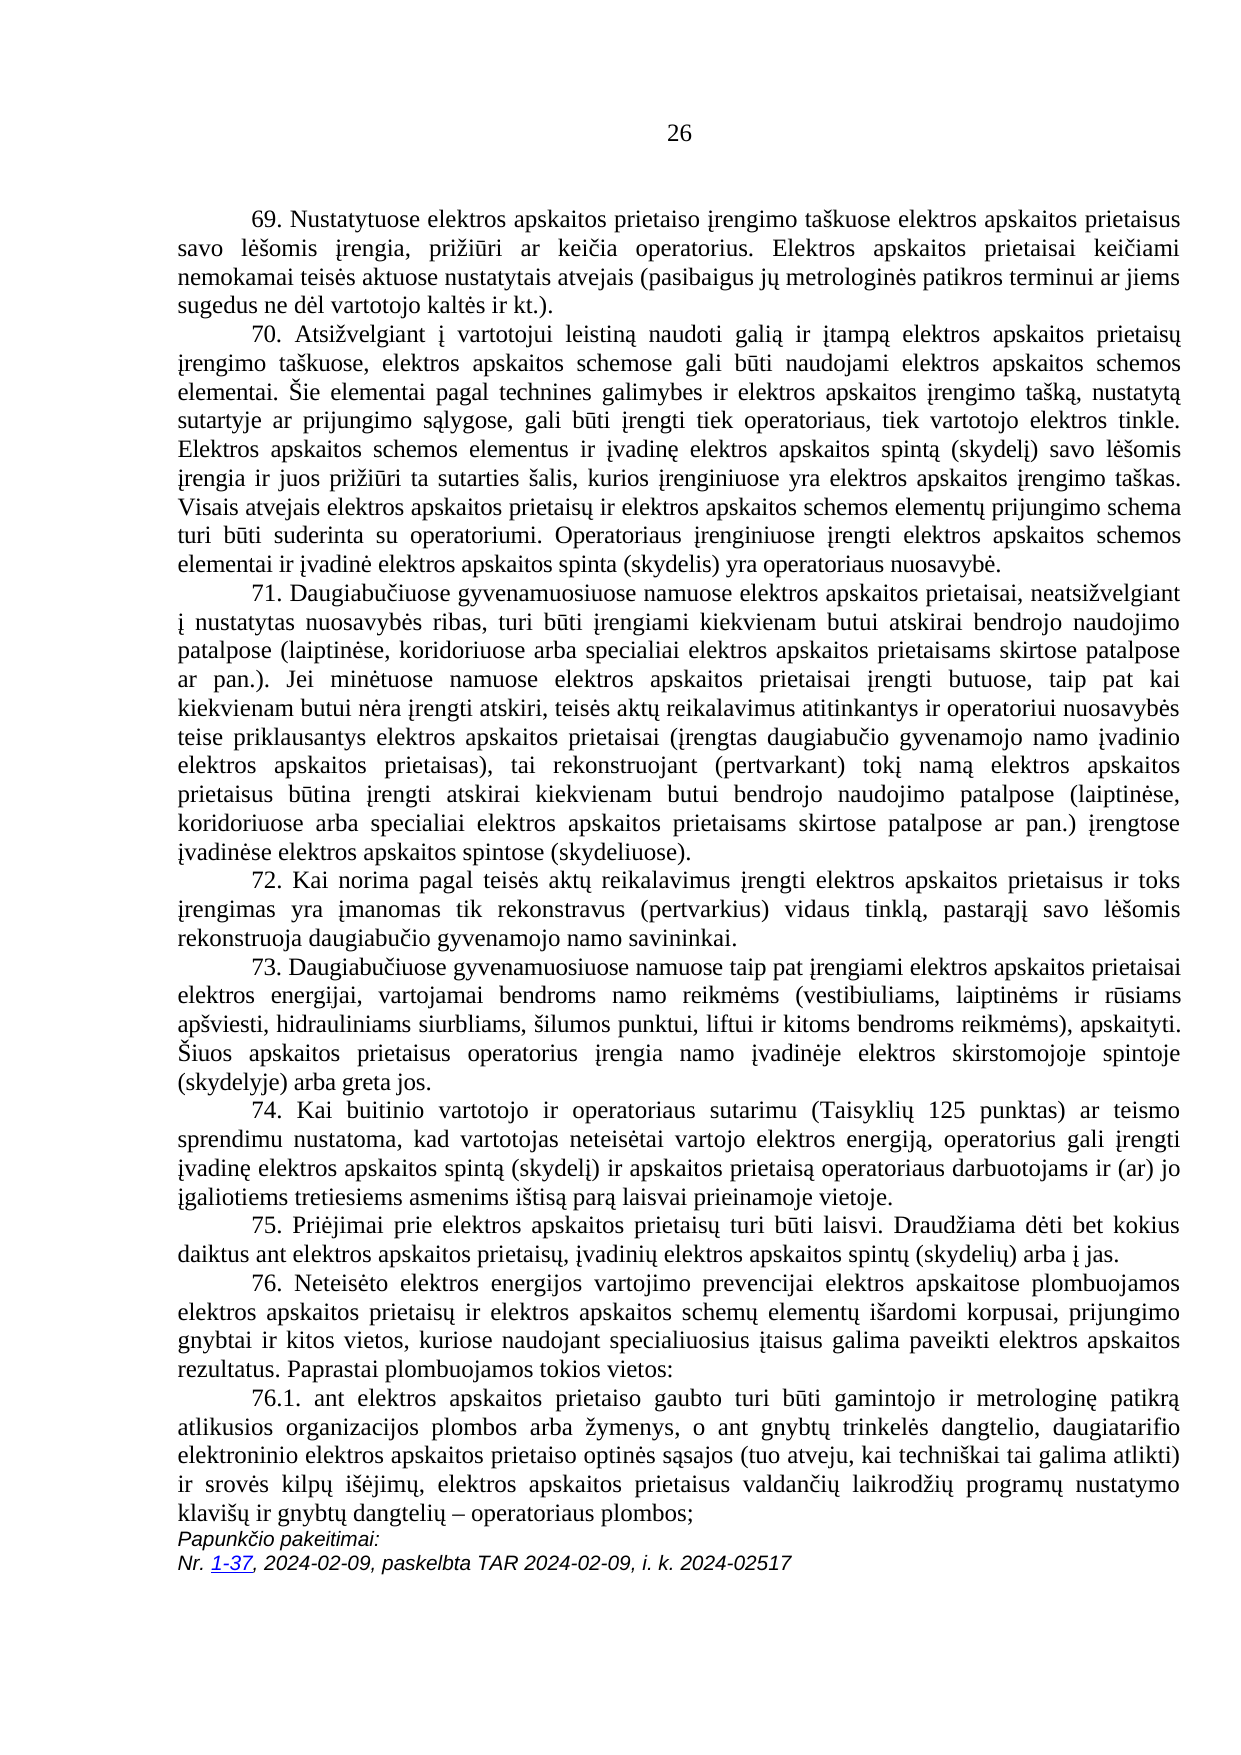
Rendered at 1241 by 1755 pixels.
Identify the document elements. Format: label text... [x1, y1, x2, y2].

text Nr. 1-37, 2024-02-09, paskelbta TAR 2024-02-09, i. k. 2024-02517 [177, 1551, 1181, 1575]
text 71. Daugiabučiuose gyvenamuosiuose namuose elektros apskaitos prietaisai, neatsižvelgiant į nustatytas nuosavybės ribas, turi būti įrengiami kiekvienam butui atskirai bendrojo naudojimo patalpose (laiptinėse, koridoriuose arba specialiai elektros apskaitos prietaisams skirtose patalpose ar pan.). Jei minėtuose namuose elektros apskaitos prietaisai įrengti butuose, taip pat kai kiekvienam butui nėra įrengti atskiri, teisės aktų reikalavimus atitinkantys ir operatoriui nuosavybės teise priklausantys elektros apskaitos prietaisai (įrengtas daugiabučio gyvenamojo namo įvadinio elektros apskaitos prietaisas), tai rekonstruojant (pertvarkant) tokį namą elektros apskaitos prietaisus būtina įrengti atskirai kiekvienam butui bendrojo naudojimo patalpose (laiptinėse, koridoriuose arba specialiai elektros apskaitos prietaisams skirtose patalpose ar pan.) įrengtose įvadinėse elektros apskaitos spintose (skydeliuose). [177, 578, 1181, 866]
text Papunkčio pakeitimai: [177, 1527, 1181, 1551]
text 75. Priėjimai prie elektros apskaitos prietaisų turi būti laisvi. Draudžiama dėti bet kokius daiktus ant elektros apskaitos prietaisų, įvadinių elektros apskaitos spintų (skydelių) arba į jas. [177, 1211, 1181, 1268]
text 69. Nustatytuose elektros apskaitos prietaiso įrengimo taškuose elektros apskaitos prietaisus savo lėšomis įrengia, prižiūri ar keičia operatorius. Elektros apskaitos prietaisai keičiami nemokamai teisės aktuose nustatytais atvejais (pasibaigus jų metrologinės patikros terminui ar jiems sugedus ne dėl vartotojo kaltės ir kt.). [177, 204, 1181, 319]
text 70. Atsižvelgiant į vartotojui leistiną naudoti galią ir įtampą elektros apskaitos prietaisų įrengimo taškuose, elektros apskaitos schemose gali būti naudojami elektros apskaitos schemos elementai. Šie elementai pagal technines galimybes ir elektros apskaitos įrengimo tašką, nustatytą sutartyje ar prijungimo sąlygose, gali būti įrengti tiek operatoriaus, tiek vartotojo elektros tinkle. Elektros apskaitos schemos elementus ir įvadinę elektros apskaitos spintą (skydelį) savo lėšomis įrengia ir juos prižiūri ta sutarties šalis, kurios įrenginiuose yra elektros apskaitos įrengimo taškas. Visais atvejais elektros apskaitos prietaisų ir elektros apskaitos schemos elementų prijungimo schema turi būti suderinta su operatoriumi. Operatoriaus įrenginiuose įrengti elektros apskaitos schemos elementai ir įvadinė elektros apskaitos spinta (skydelis) yra operatoriaus nuosavybė. [177, 319, 1181, 578]
text 76.1. ant elektros apskaitos prietaiso gaubto turi būti gamintojo ir metrologinę patikrą atlikusios organizacijos plombos arba žymenys, o ant gnybtų trinkelės dangtelio, daugiatarifio elektroninio elektros apskaitos prietaiso optinės sąsajos (tuo atveju, kai techniškai tai galima atlikti) ir srovės kilpų išėjimų, elektros apskaitos prietaisus valdančių laikrodžių programų nustatymo klavišų ir gnybtų dangtelių – operatoriaus plombos; [177, 1383, 1181, 1527]
text 74. Kai buitinio vartotojo ir operatoriaus sutarimu (Taisyklių 125 punktas) ar teismo sprendimu nustatoma, kad vartotojas neteisėtai vartojo elektros energiją, operatorius gali įrengti įvadinę elektros apskaitos spintą (skydelį) ir apskaitos prietaisą operatoriaus darbuotojams ir (ar) jo įgaliotiems tretiesiems asmenims ištisą parą laisvai prieinamoje vietoje. [177, 1096, 1181, 1211]
text 73. Daugiabučiuose gyvenamuosiuose namuose taip pat įrengiami elektros apskaitos prietaisai elektros energijai, vartojamai bendroms namo reikmėms (vestibiuliams, laiptinėms ir rūsiams apšviesti, hidrauliniams siurbliams, šilumos punktui, liftui ir kitoms bendroms reikmėms), apskaityti. Šiuos apskaitos prietaisus operatorius įrengia namo įvadinėje elektros skirstomojoje spintoje (skydelyje) arba greta jos. [177, 952, 1181, 1096]
text 76. Neteisėto elektros energijos vartojimo prevencijai elektros apskaitose plombuojamos elektros apskaitos prietaisų ir elektros apskaitos schemų elementų išardomi korpusai, prijungimo gnybtai ir kitos vietos, kuriose naudojant specialiuosius įtaisus galima paveikti elektros apskaitos rezultatus. Paprastai plombuojamos tokios vietos: [177, 1268, 1181, 1383]
text 72. Kai norima pagal teisės aktų reikalavimus įrengti elektros apskaitos prietaisus ir toks įrengimas yra įmanomas tik rekonstravus (pertvarkius) vidaus tinklą, pastarąjį savo lėšomis rekonstruoja daugiabučio gyvenamojo namo savininkai. [177, 866, 1181, 952]
